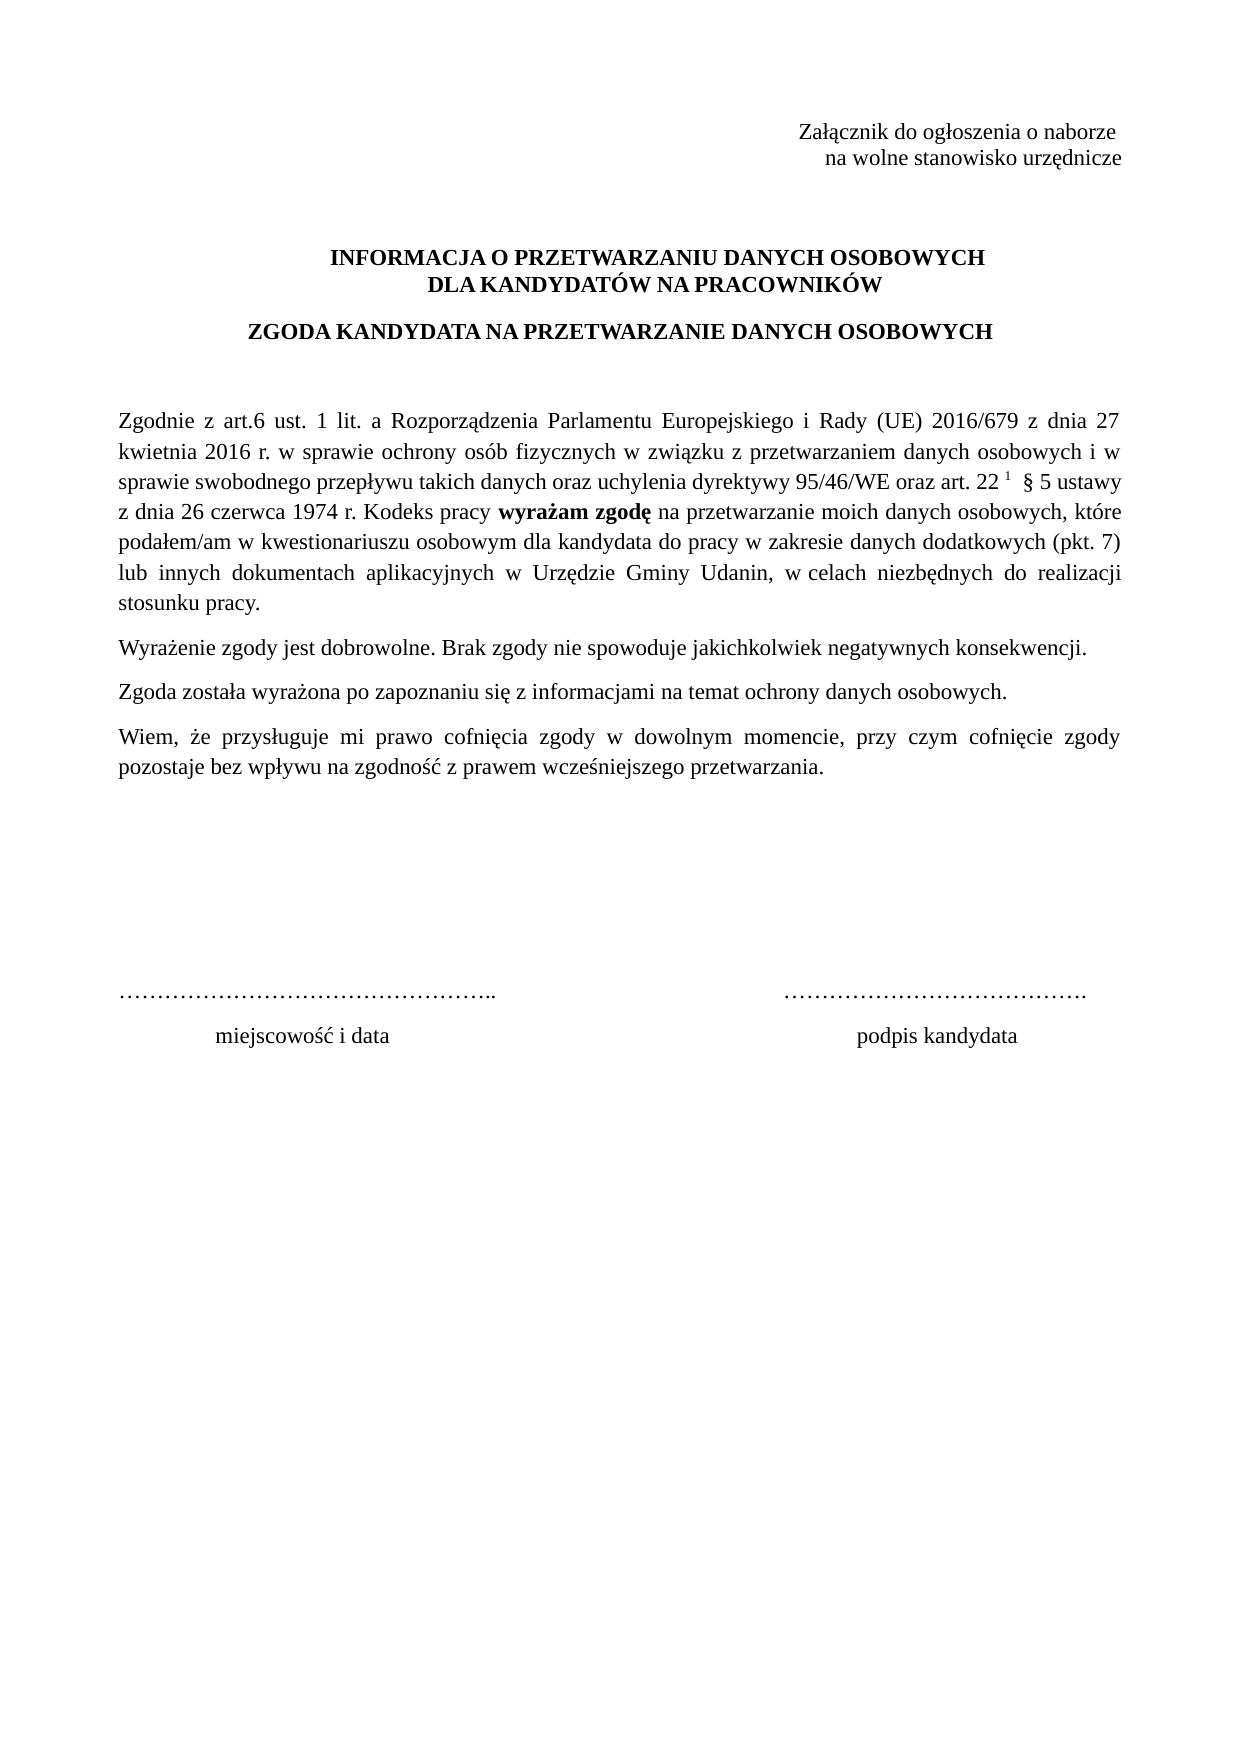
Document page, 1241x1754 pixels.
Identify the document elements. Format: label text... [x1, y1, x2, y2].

list Załącznik do ogłoszenia o naborze [193, 118, 1122, 144]
list DLA KANDYDATÓW NA PRACOWNIKÓW [193, 271, 1122, 297]
list na wolne stanowisko urzędnicze [193, 144, 1122, 171]
text ZGODA KANDYDATA NA PRZETWARZANIE DANYCH OSOBOWYCH [118, 318, 1122, 344]
text miejscowość i data podpis kandydata [118, 1022, 1122, 1048]
text Zgodnie z art.6 ust. 1 lit. a Rozporządzenia Parlamentu Europejskiego i Rady (UE) 2016/679 z dnia 27 kwietnia 2016 r. w sprawie ochrony osób fizycznych w związku z przetwarzaniem danych osobowych i w sprawie swobodnego przepływu takich danych oraz uchylenia dyrektywy 95/46/WE oraz art. 22 1 § 5 ustawy z dnia 26 czerwca 1974 r. Kodeks pracy wyrażam zgodę na przetwarzanie moich danych osobowych, które podałem/am w kwestionariuszu osobowym dla kandydata do pracy w zakresie danych dodatkowych (pkt. 7) lub innych dokumentach aplikacyjnych w Urzędzie Gminy Udanin, w celach niezbędnych do realizacji stosunku pracy. [118, 407, 1122, 615]
list INFORMACJA O PRZETWARZANIU DANYCH OSOBOWYCH [193, 244, 1122, 271]
text Wyrażenie zgody jest dobrowolne. Brak zgody nie spowoduje jakichkolwiek negatywnych konsekwencji. [118, 633, 1122, 660]
text Wiem, że przysługuje mi prawo cofnięcia zgody w dowolnym momencie, przy czym cofnięcie zgody pozostaje bez wpływu na zgodność z prawem wcześniejszego przetwarzania. [118, 723, 1122, 780]
text ………………………………………….. …………………………………. [118, 977, 1122, 1004]
text Zgoda została wyrażona po zapoznaniu się z informacjami na temat ochrony danych osobowych. [118, 678, 1122, 705]
